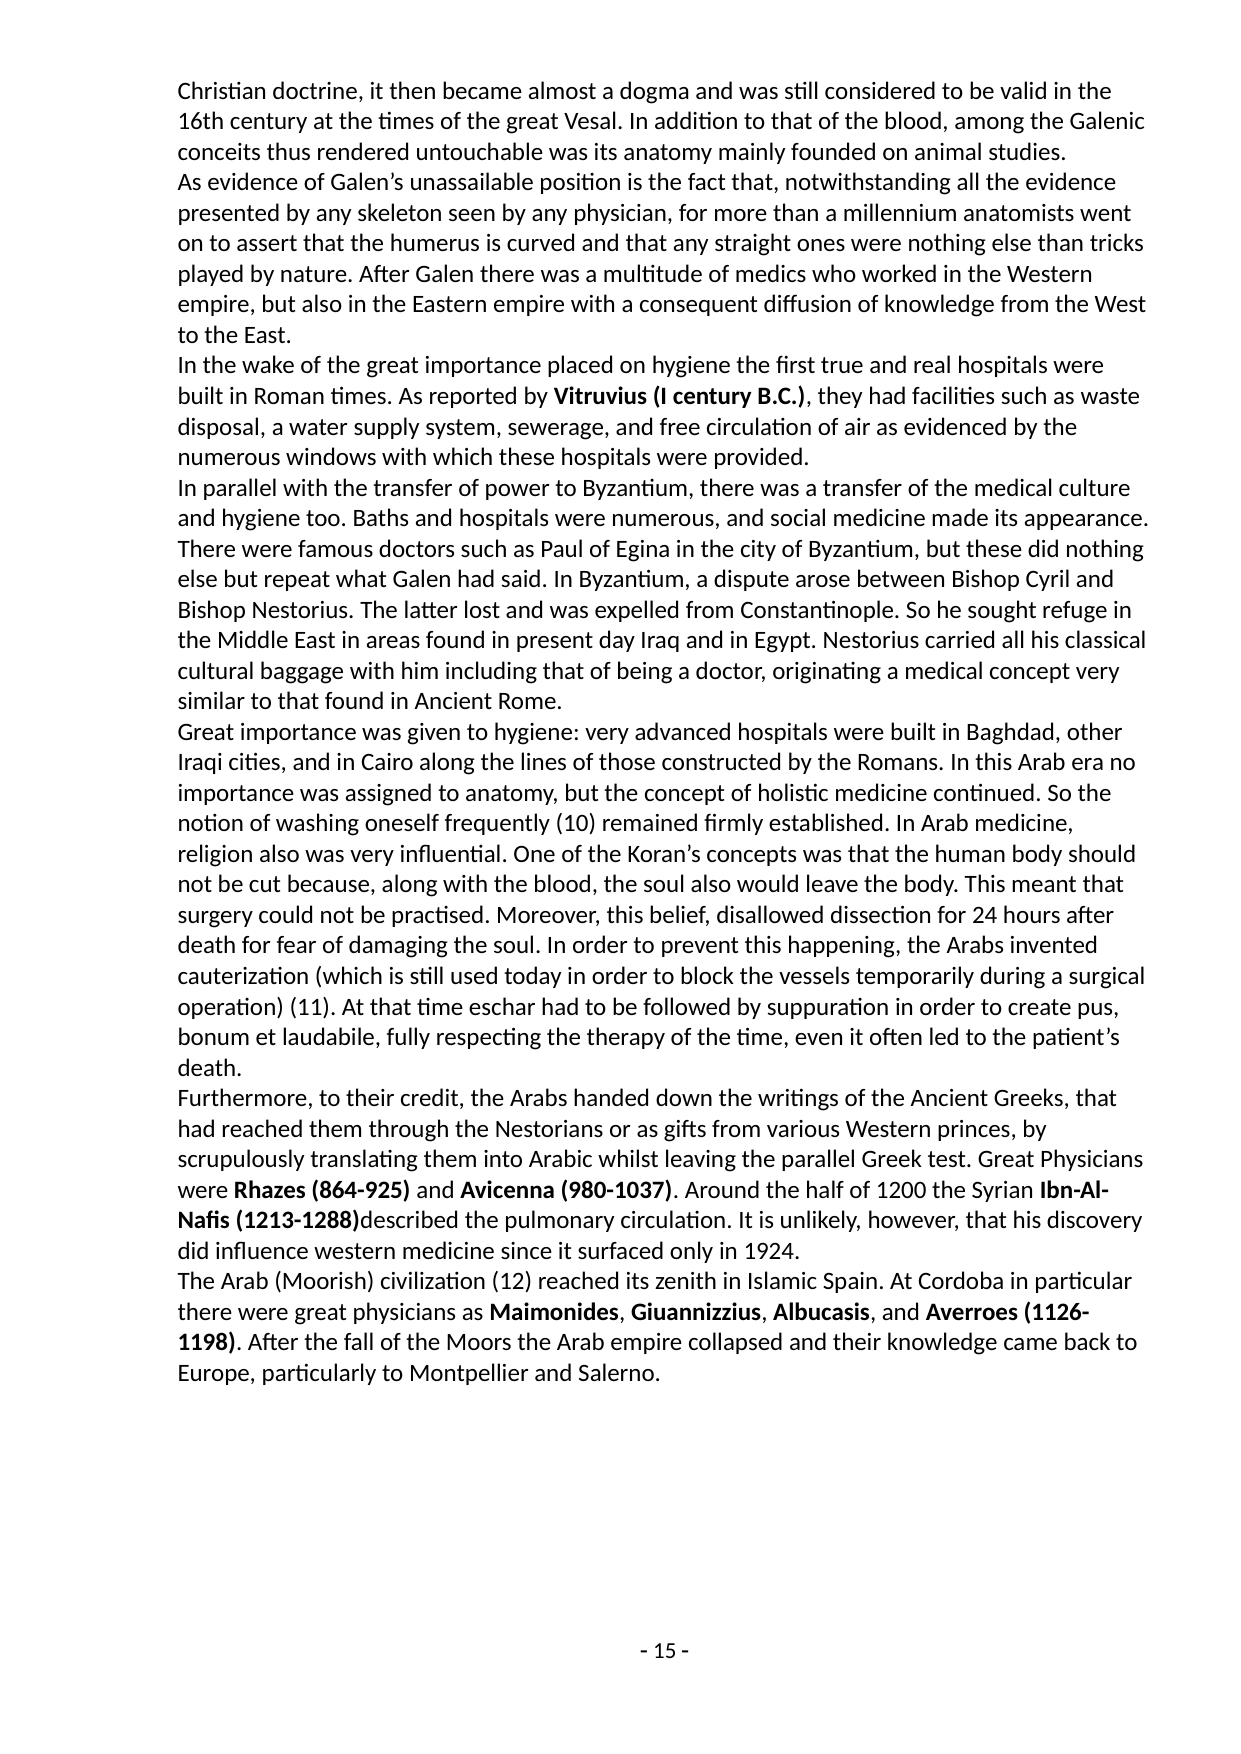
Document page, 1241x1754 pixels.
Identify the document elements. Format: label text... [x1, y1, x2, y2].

text Furthermore, to their credit, the Arabs handed down the writings of the Ancient Greeks, that had reached them through the Nestorians or as gifts from various Western princes, by scrupulously translating them into Arabic whilst leaving the parallel Greek test. Great Physicians were Rhazes (864-925) and Avicenna (980-1037). Around the half of 1200 the Syrian Ibn-Al-Nafis (1213-1288)described the pulmonary circulation. It is unlikely, however, that his discovery did influence western medicine since it surfaced only in 1924. [177, 1082, 1152, 1265]
text The Arab (Moorish) civilization (12) reached its zenith in Islamic Spain. At Cordoba in particular there were great physicians as Maimonides, Giuannizzius, Albucasis, and Averroes (1126-1198). After the fall of the Moors the Arab empire collapsed and their knowledge came back to Europe, particularly to Montpellier and Salerno. [177, 1265, 1152, 1387]
text Great importance was given to hygiene: very advanced hospitals were built in Baghdad, other Iraqi cities, and in Cairo along the lines of those constructed by the Romans. In this Arab era no importance was assigned to anatomy, but the concept of holistic medicine continued. So the notion of washing oneself frequently (10) remained firmly established. In Arab medicine, religion also was very influential. One of the Koran’s concepts was that the human body should not be cut because, along with the blood, the soul also would leave the body. This meant that surgery could not be practised. Moreover, this belief, disallowed dissection for 24 hours after death for fear of damaging the soul. In order to prevent this happening, the Arabs invented cauterization (which is still used today in order to block the vessels temporarily during a surgical operation) (11). At that time eschar had to be followed by suppuration in order to create pus, bonum et laudabile, fully respecting the therapy of the time, even it often led to the patient’s death. [177, 716, 1152, 1082]
text Christian doctrine, it then became almost a dogma and was still considered to be valid in the 16th century at the times of the great Vesal. In addition to that of the blood, among the Galenic conceits thus rendered untouchable was its anatomy mainly founded on animal studies. [177, 75, 1152, 167]
text In the wake of the great importance placed on hygiene the first true and real hospitals were built in Roman times. As reported by Vitruvius (I century B.C.), they had facilities such as waste disposal, a water supply system, sewerage, and free circulation of air as evidenced by the numerous windows with which these hospitals were provided. [177, 350, 1152, 472]
text As evidence of Galen’s unassailable position is the fact that, notwithstanding all the evidence presented by any skeleton seen by any physician, for more than a millennium anatomists went on to assert that the humerus is curved and that any straight ones were nothing else than tricks played by nature. After Galen there was a multitude of medics who worked in the Western empire, but also in the Eastern empire with a consequent diffusion of knowledge from the West to the East. [177, 167, 1152, 350]
text In parallel with the transfer of power to Byzantium, there was a transfer of the medical culture and hygiene too. Baths and hospitals were numerous, and social medicine made its appearance. There were famous doctors such as Paul of Egina in the city of Byzantium, but these did nothing else but repeat what Galen had said. In Byzantium, a dispute arose between Bishop Cyril and Bishop Nestorius. The latter lost and was expelled from Constantinople. So he sought refuge in the Middle East in areas found in present day Iraq and in Egypt. Nestorius carried all his classical cultural baggage with him including that of being a doctor, originating a medical concept very similar to that found in Ancient Rome. [177, 472, 1152, 716]
